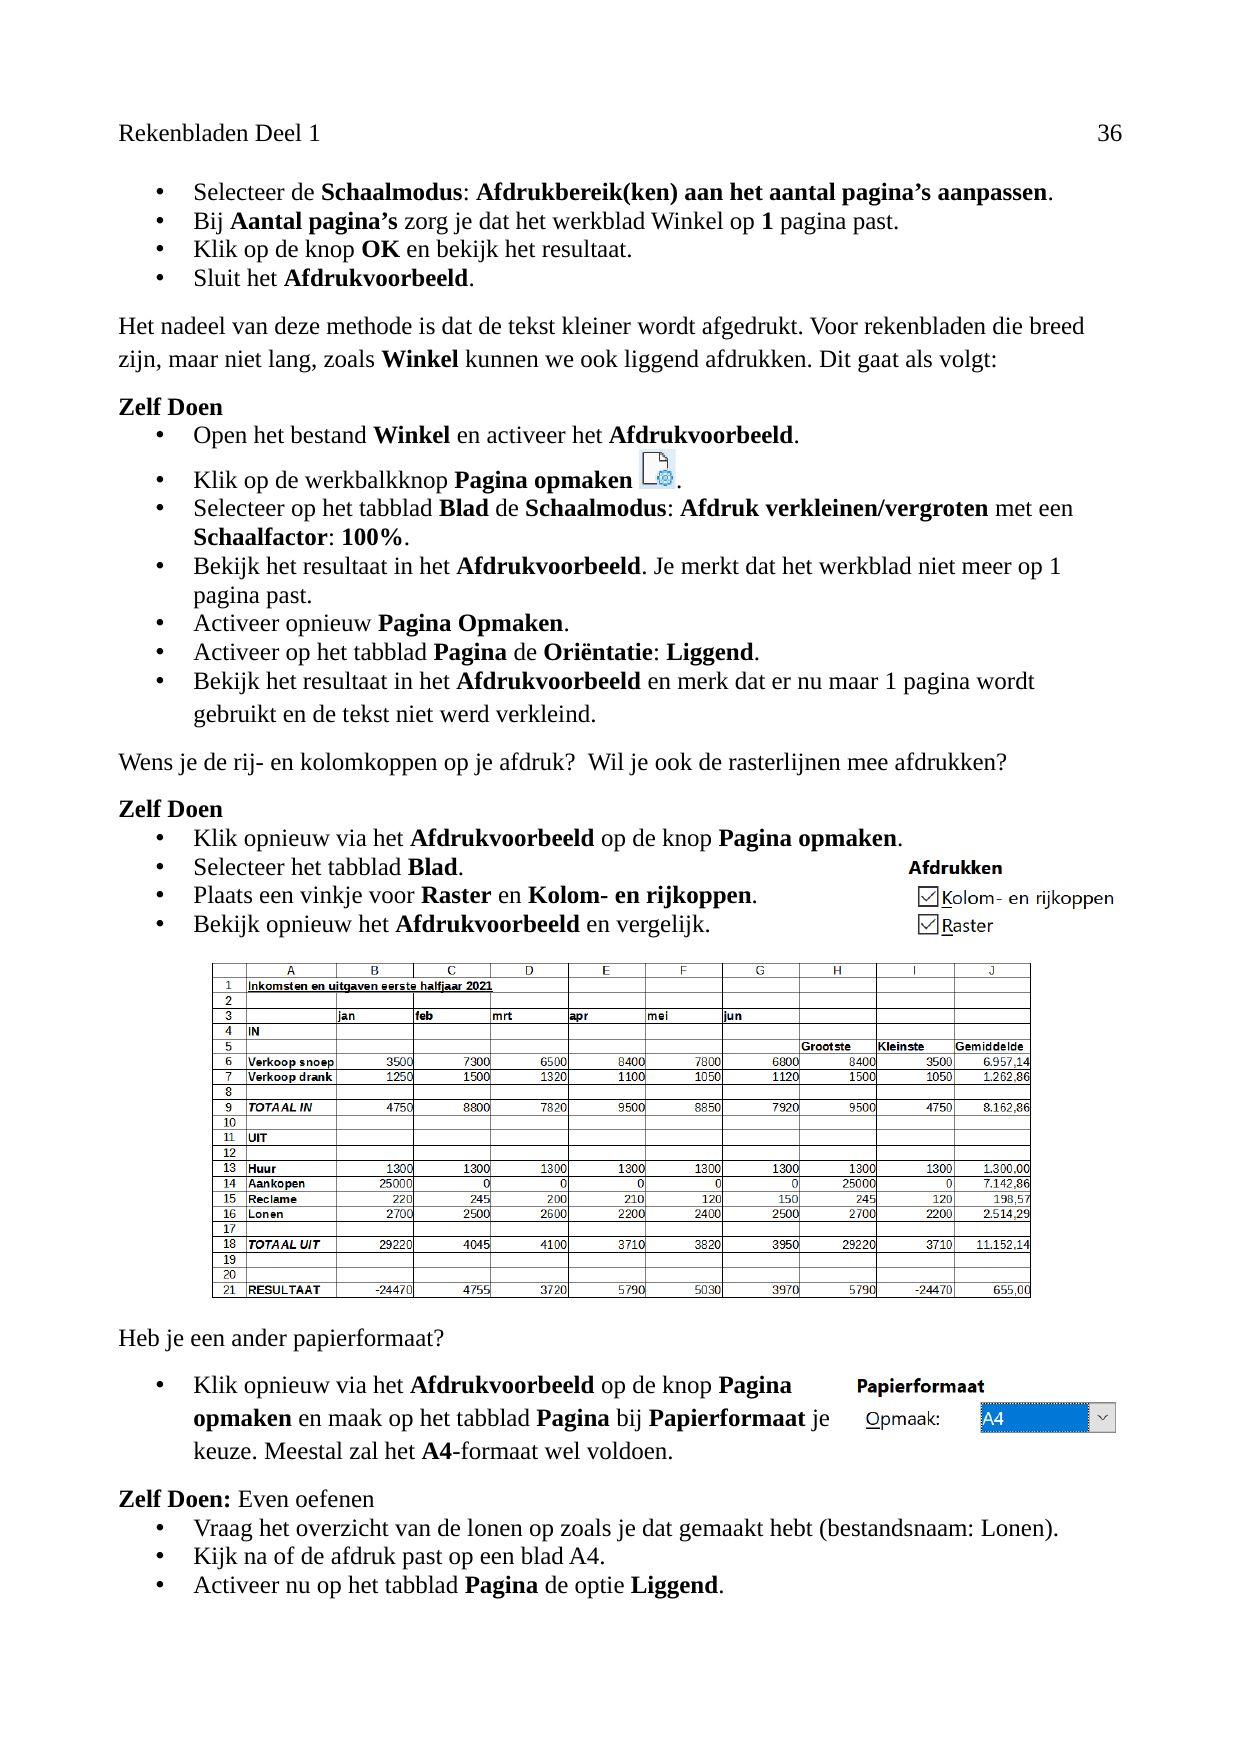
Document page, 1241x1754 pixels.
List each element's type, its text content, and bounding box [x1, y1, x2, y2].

text Heb je een ander papierformaat? [118, 1323, 1122, 1351]
picture [852, 1370, 1123, 1435]
picture [638, 449, 676, 489]
list Bekijk het resultaat in het Afdrukvoorbeeld. Je merkt dat het werkblad niet meer op 1 pagina past. [156, 551, 1122, 608]
list Selecteer de Schaalmodus: Afdrukbereik(ken) aan het aantal pagina’s aanpassen. [156, 177, 1122, 206]
list Klik op de knop OK en bekijk het resultaat. [156, 234, 1122, 263]
text Het nadeel van deze methode is dat de tekst kleiner wordt afgedrukt. Voor rekenbladen die breed zijn, maar niet lang, zoals Winkel kunnen we ook liggend afdrukken. Dit gaat als volgt: [118, 311, 1122, 373]
list Klik opnieuw via het Afdrukvoorbeeld op de knop Pagina opmaken en maak op het tabblad Pagina bij Papierformaat je keuze. Meestal zal het A4-formaat wel voldoen. [156, 1370, 1122, 1465]
picture [905, 854, 1123, 942]
list Selecteer op het tabblad Blad de Schaalmodus: Afdruk verkleinen/vergroten met een Schaalfactor: 100%. [156, 493, 1122, 551]
list Kijk na of de afdruk past op een blad A4. [156, 1541, 1122, 1570]
list Bekijk het resultaat in het Afdrukvoorbeeld en merk dat er nu maar 1 pagina wordt gebruikt en de tekst niet werd verkleind. [156, 666, 1122, 728]
list Activeer op het tabblad Pagina de Oriëntatie: Liggend. [156, 637, 1122, 666]
list Selecteer het tabblad Blad. [156, 852, 1122, 881]
text Zelf Doen: Even oefenen [118, 1484, 1122, 1513]
list Bij Aantal pagina’s zorg je dat het werkblad Winkel op 1 pagina past. [156, 206, 1122, 234]
text Zelf Doen [118, 794, 1122, 823]
list Open het bestand Winkel en activeer het Afdrukvoorbeeld. [156, 420, 1122, 449]
list Plaats een vinkje voor Raster en Kolom- en rijkoppen. [156, 881, 905, 909]
list Bekijk opnieuw het Afdrukvoorbeeld en vergelijk. [156, 909, 905, 938]
list Sluit het Afdrukvoorbeeld. [156, 263, 1122, 292]
text Zelf Doen [118, 392, 1122, 420]
list Klik opnieuw via het Afdrukvoorbeeld op de knop Pagina opmaken. [156, 823, 1122, 852]
list Klik op de werkbalkknop Pagina opmaken . [156, 449, 1122, 493]
list Activeer nu op het tabblad Pagina de optie Liggend. [156, 1570, 1122, 1599]
list Vraag het overzicht van de lonen op zoals je dat gemaakt hebt (bestandsnaam: Lonen). [156, 1513, 1122, 1541]
picture [203, 956, 1037, 1304]
text Wens je de rij- en kolomkoppen op je afdruk? Wil je ook de rasterlijnen mee afdrukken? [118, 747, 1122, 775]
list Activeer opnieuw Pagina Opmaken. [156, 608, 1122, 637]
